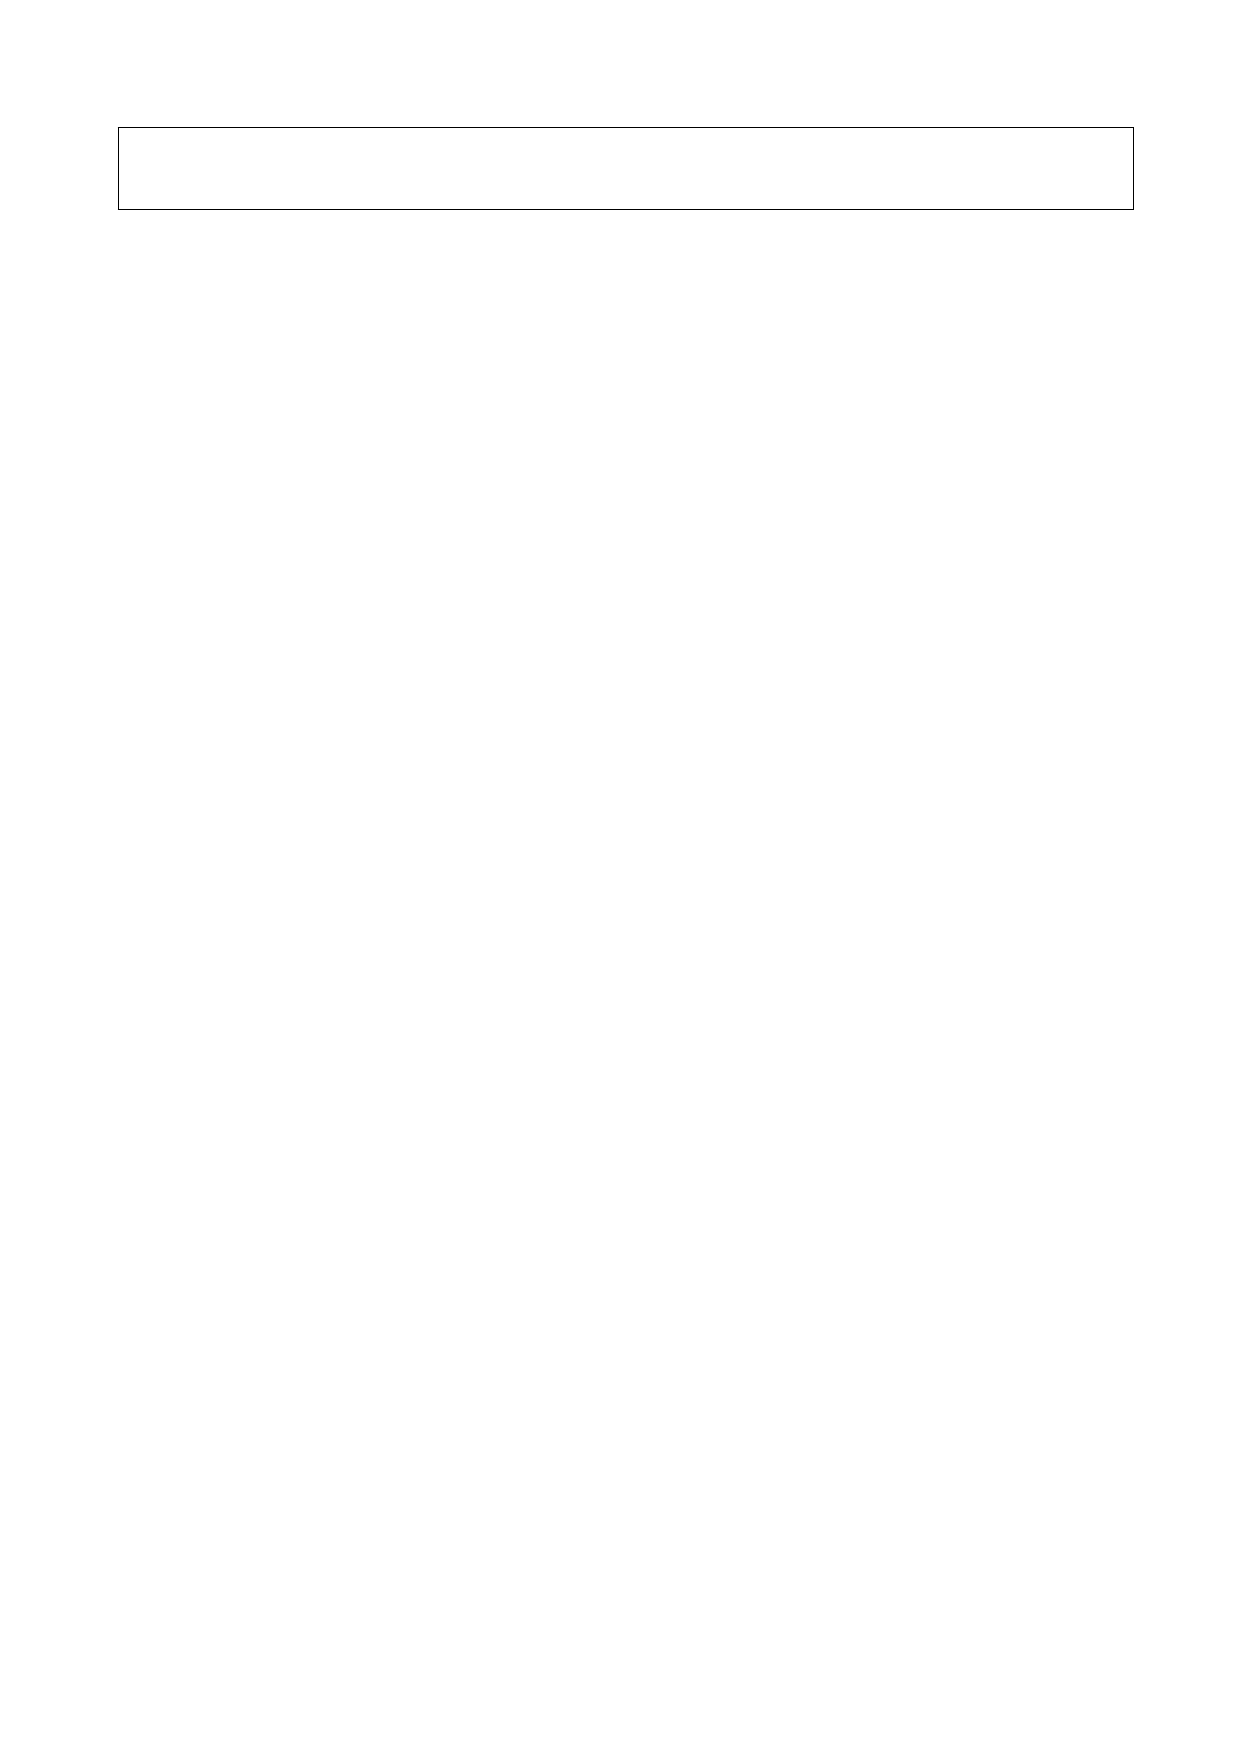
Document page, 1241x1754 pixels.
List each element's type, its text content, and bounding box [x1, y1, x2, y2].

table_cell 本人（□創作人□承辦□決行人員）茲聲明： 本人及本人之關係人，目前並無自承接此研發成果運用案之業者及其相關的實體獲取任何依《國立勤益科技大學研發成果管理及運用之利益衝突與迴避原則》必須揭露之「財產上利益」及「非財產上利益」； 若上述任何人，事後自業者及其相關的實體獲取非經此研發成果運用案之所得，而需要揭露之新的「財產上利益」及「非財產上利益」，本人將更新本揭露表。 本人為避免與運用廠商進行研發成果運用時，發生利益衝突情事，特做以上之陳述，如有虛偽不實，願負擔一切法律責任。 本人簽名：_______________________________ 日期：______年______月______日 [119, 128, 1133, 209]
